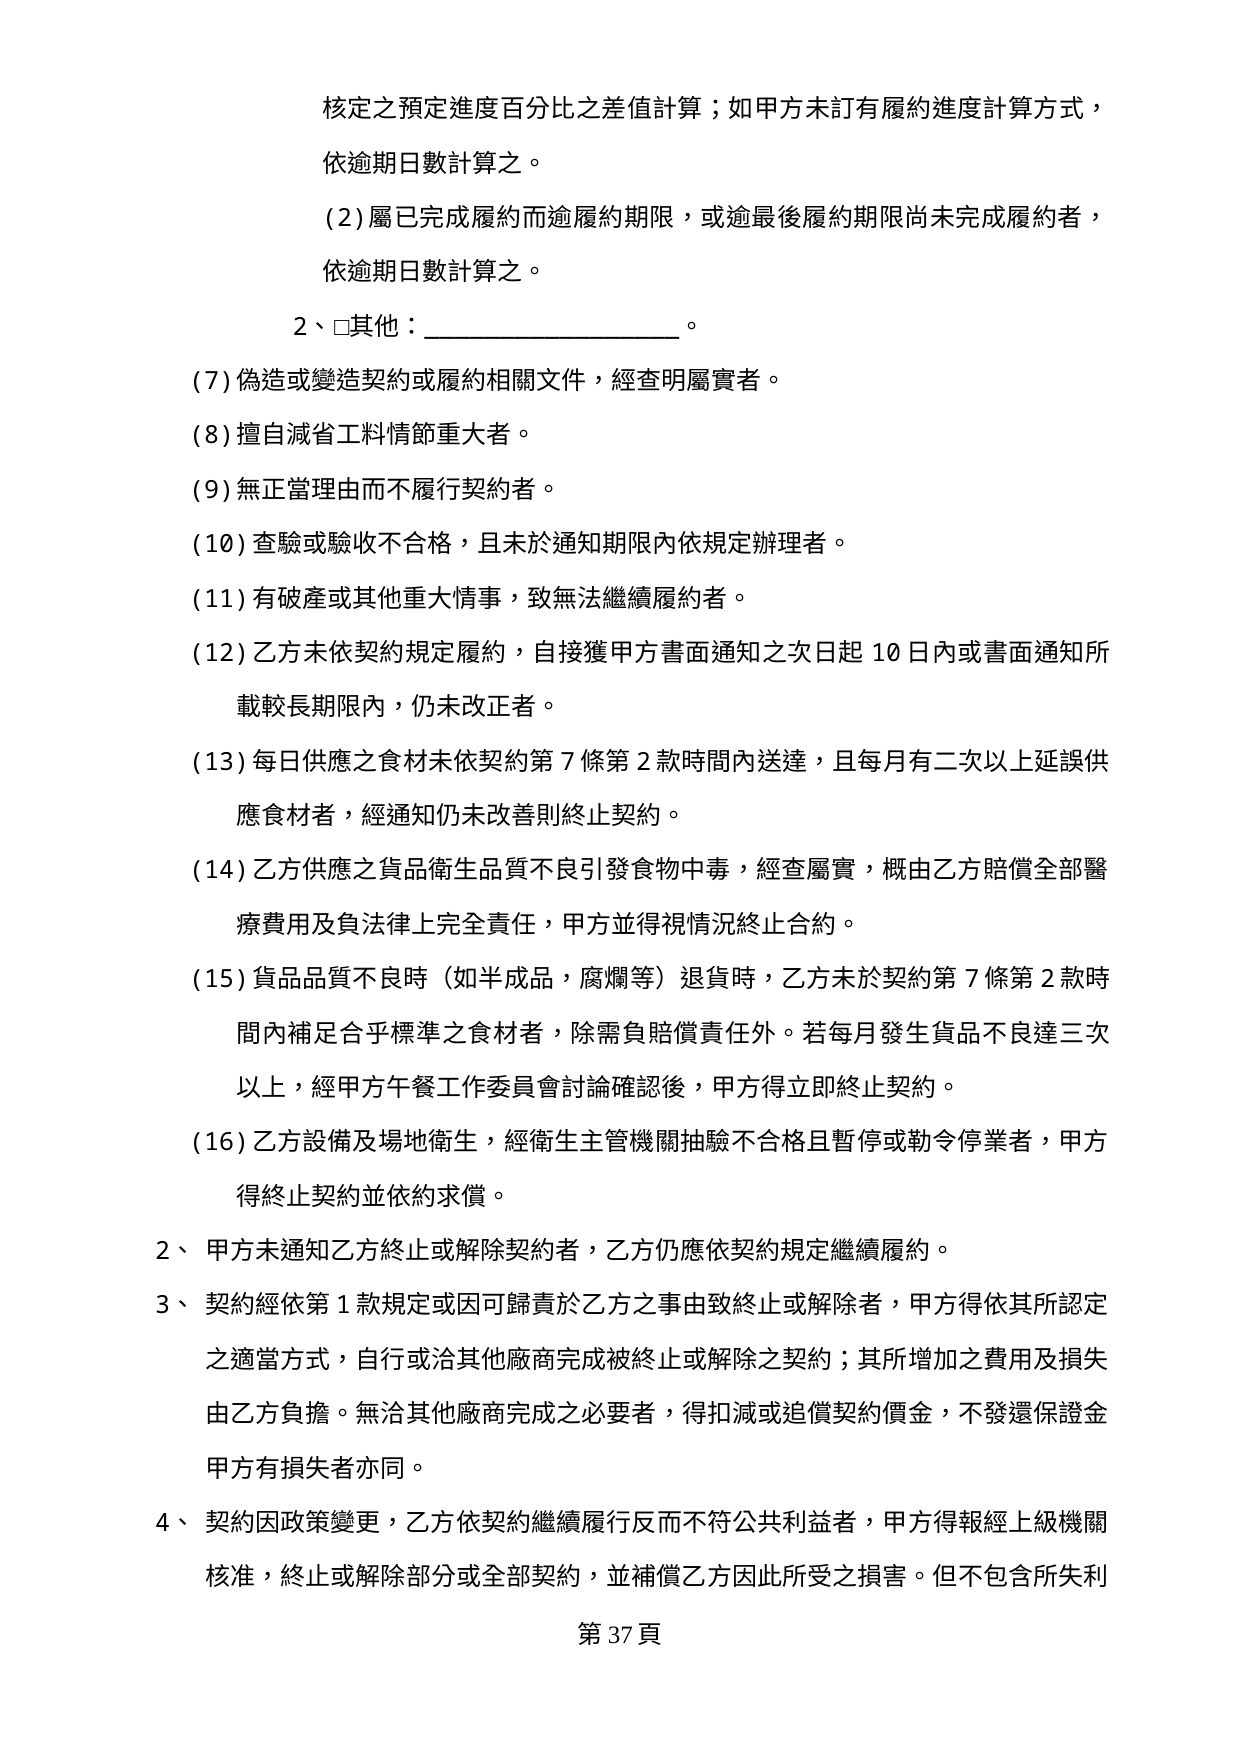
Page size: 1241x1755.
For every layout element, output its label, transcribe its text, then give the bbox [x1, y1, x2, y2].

list 偽造或變造契約或履約相關文件，經查明屬實者。 [189, 361, 1110, 397]
list □其他：_________________。 [292, 306, 1110, 342]
list 乙方設備及場地衛生，經衛生主管機關抽驗不合格且暫停或勒令停業者，甲方得終止契約並依約求償。 [189, 1122, 1110, 1212]
list 擅自減省工料情節重大者。 [189, 415, 1110, 451]
list 甲方未通知乙方終止或解除契約者，乙方仍應依契約規定繼續履約。 [155, 1231, 1110, 1267]
list 貨品品質不良時（如半成品，腐爛等）退貨時，乙方未於契約第7條第2款時間內補足合乎標準之食材者，除需負賠償責任外。若每月發生貨品不良達三次以上，經甲方午餐工作委員會討論確認後，甲方得立即終止契約。 [189, 959, 1110, 1104]
list 每日供應之食材未依契約第7條第2款時間內送達，且每月有二次以上延誤供應食材者，經通知仍未改善則終止契約。 [189, 741, 1110, 832]
list 契約因政策變更，乙方依契約繼續履行反而不符公共利益者，甲方得報經上級機關核准，終止或解除部分或全部契約，並補償乙方因此所受之損害。但不包含所失利益。 [155, 1502, 1110, 1593]
list 查驗或驗收不合格，且未於通知期限內依規定辦理者。 [189, 524, 1110, 560]
list 乙方供應之貨品衛生品質不良引發食物中毒，經查屬實，概由乙方賠償全部醫療費用及負法律上完全責任，甲方並得視情況終止合約。 [189, 850, 1110, 941]
list 無正當理由而不履行契約者。 [189, 469, 1110, 506]
list 有破產或其他重大情事，致無法繼續履約者。 [189, 578, 1110, 614]
list 契約經依第1款規定或因可歸責於乙方之事由致終止或解除者，甲方得依其所認定之適當方式，自行或洽其他廠商完成被終止或解除之契約；其所增加之費用及損失，由乙方負擔。無洽其他廠商完成之必要者，得扣減或追償契約價金，不發還保證金。甲方有損失者亦同。 [155, 1285, 1110, 1484]
list 乙方未依契約規定履約，自接獲甲方書面通知之次日起10日內或書面通知所載較長期限內，仍未改正者。 [189, 632, 1110, 723]
list 屬已完成履約而逾履約期限，或逾最後履約期限尚未完成履約者，依逾期日數計算之。 [322, 197, 1110, 288]
list 核定之預定進度百分比之差值計算；如甲方未訂有履約進度計算方式，依逾期日數計算之。 [322, 89, 1110, 179]
